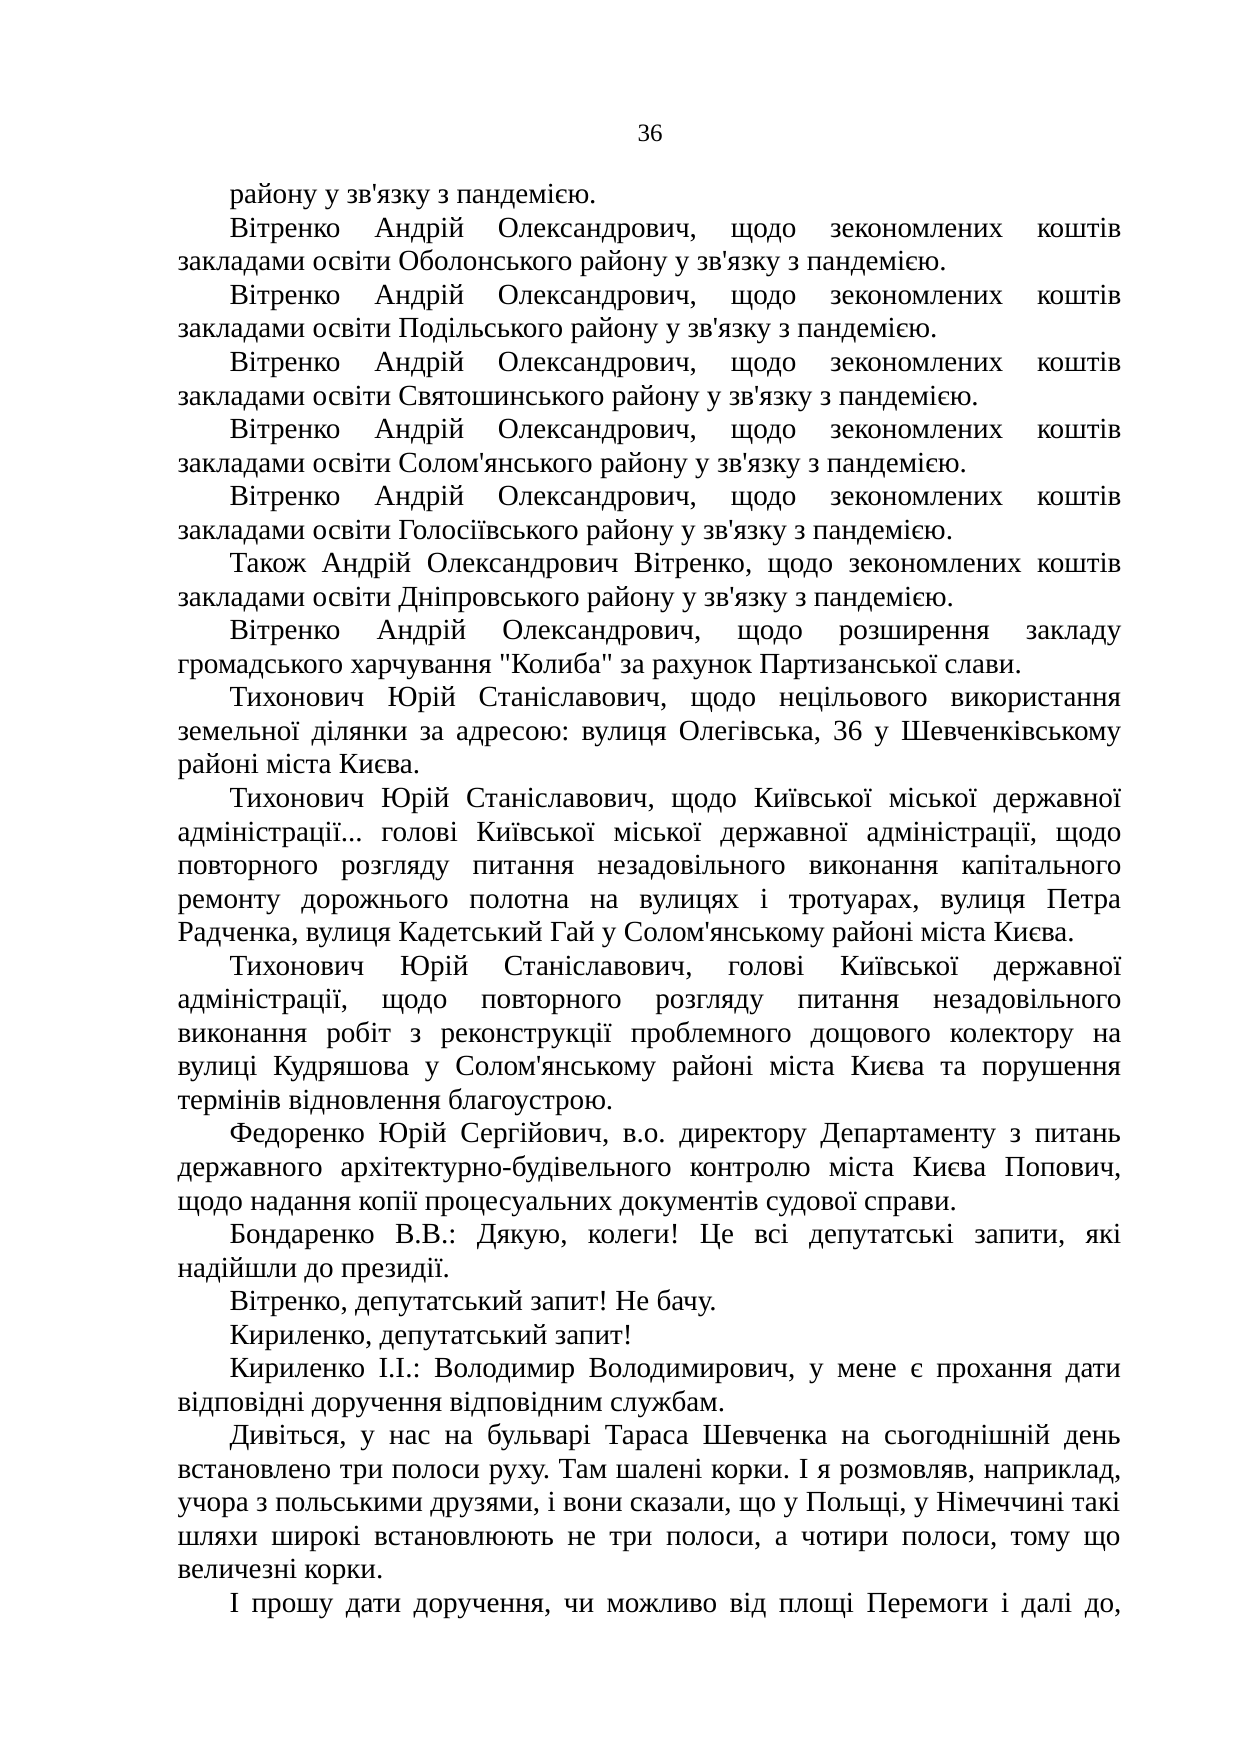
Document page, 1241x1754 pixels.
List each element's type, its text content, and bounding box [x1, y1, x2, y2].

text району у зв'язку з пандемією. [177, 176, 1122, 210]
text Вітренко Андрій Олександрович, щодо розширення закладу громадського харчування "Колиба" за рахунок Партизанської слави. [177, 612, 1122, 679]
text Кириленко І.І.: Володимир Володимирович, у мене є прохання дати відповідні доручення відповідним службам. [177, 1350, 1122, 1417]
text Тихонович Юрій Станіславович, щодо нецільового використання земельної ділянки за адресою: вулиця Олегівська, 36 у Шевченківському районі міста Києва. [177, 679, 1122, 780]
text Вітренко Андрій Олександрович, щодо зекономлених коштів закладами освіти Голосіївського району у зв'язку з пандемією. [177, 478, 1122, 545]
text Вітренко, депутатський запит! Не бачу. [177, 1283, 1122, 1317]
text Федоренко Юрій Сергійович, в.о. директору Департаменту з питань державного архітектурно-будівельного контролю міста Києва Попович, щодо надання копії процесуальних документів судової справи. [177, 1116, 1122, 1216]
text Вітренко Андрій Олександрович, щодо зекономлених коштів закладами освіти Святошинського району у зв'язку з пандемією. [177, 344, 1122, 411]
text Вітренко Андрій Олександрович, щодо зекономлених коштів закладами освіти Подільського району у зв'язку з пандемією. [177, 277, 1122, 344]
text І прошу дати доручення, чи можливо від площі Перемоги і далі до, [177, 1585, 1122, 1619]
text Також Андрій Олександрович Вітренко, щодо зекономлених коштів закладами освіти Дніпровського району у зв'язку з пандемією. [177, 545, 1122, 612]
text Тихонович Юрій Станіславович, щодо Київської міської державної адміністрації... голові Київської міської державної адміністрації, щодо повторного розгляду питання незадовільного виконання капітального ремонту дорожнього полотна на вулицях і тротуарах, вулиця Петра Радченка, вулиця Кадетський Гай у Солом'янському районі міста Києва. [177, 780, 1122, 948]
text Вітренко Андрій Олександрович, щодо зекономлених коштів закладами освіти Оболонського району у зв'язку з пандемією. [177, 210, 1122, 277]
text Тихонович Юрій Станіславович, голові Київської державної адміністрації, щодо повторного розгляду питання незадовільного виконання робіт з реконструкції проблемного дощового колектору на вулиці Кудряшова у Солом'янському районі міста Києва та порушення термінів відновлення благоустрою. [177, 948, 1122, 1116]
text Кириленко, депутатський запит! [177, 1317, 1122, 1350]
text Дивіться, у нас на бульварі Тараса Шевченка на сьогоднішній день встановлено три полоси руху. Там шалені корки. І я розмовляв, наприклад, учора з польськими друзями, і вони сказали, що у Польщі, у Німеччині такі шляхи широкі встановлюють не три полоси, а чотири полоси, тому що величезні корки. [177, 1417, 1122, 1585]
text Вітренко Андрій Олександрович, щодо зекономлених коштів закладами освіти Солом'янського району у зв'язку з пандемією. [177, 411, 1122, 478]
text Бондаренко В.В.: Дякую, колеги! Це всі депутатські запити, які надійшли до президії. [177, 1216, 1122, 1283]
